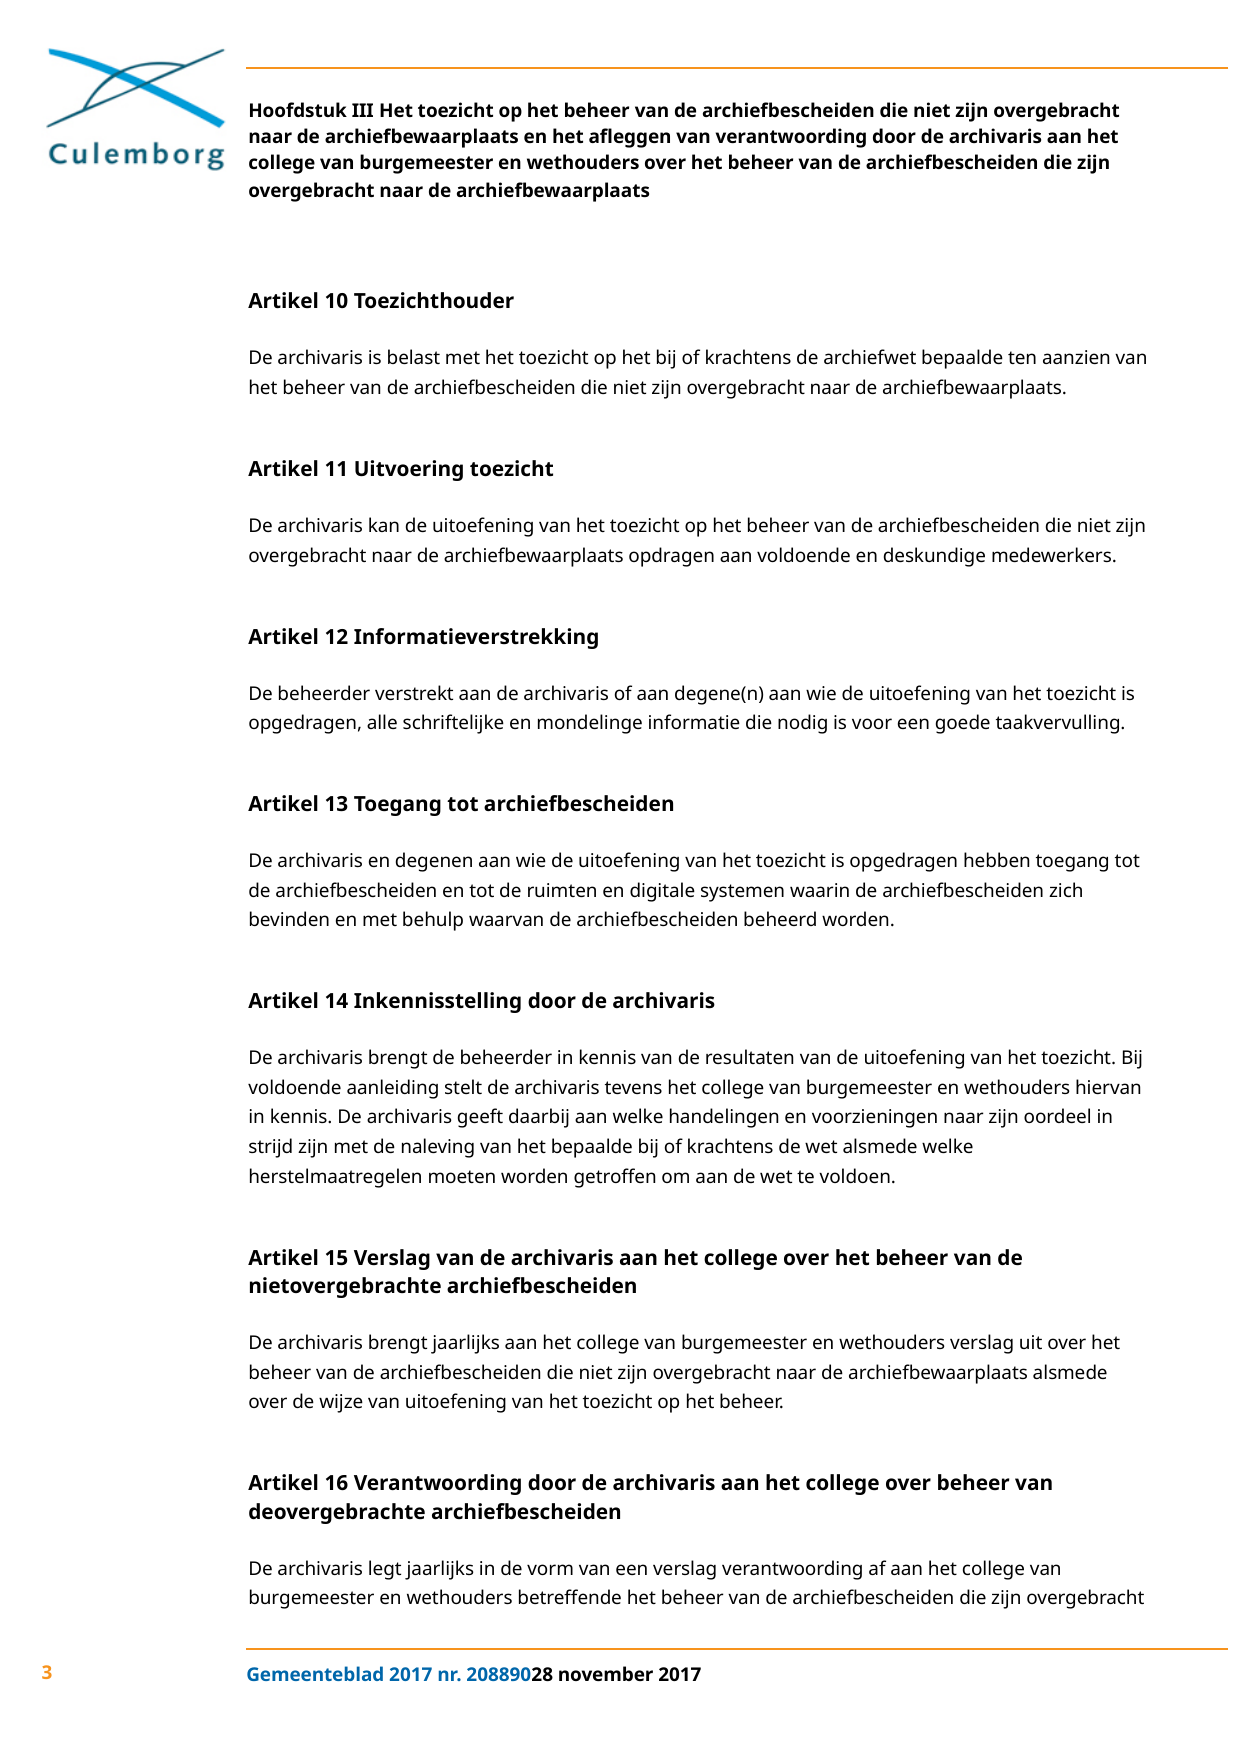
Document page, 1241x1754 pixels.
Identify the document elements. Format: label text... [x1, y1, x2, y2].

text Artikel 10 Toezichthouder [248, 287, 1152, 315]
text De archivaris brengt jaarlijks aan het college van burgemeester en wethouders verslag uit over het beheer van de archiefbescheiden die niet zijn overgebracht naar de archiefbewaarplaats alsmede over de wijze van uitoefening van het toezicht op het beheer. [248, 1329, 1152, 1414]
text De archivaris is belast met het toezicht op het bij of krachtens de archiefwet bepaalde ten aanzien van het beheer van de archiefbescheiden die niet zijn overgebracht naar de archiefbewaarplaats. [248, 344, 1152, 400]
text Artikel 14 Inkennisstelling door de archivaris [248, 987, 1152, 1015]
text De archivaris kan de uitoefening van het toezicht op het beheer van de archiefbescheiden die niet zijn overgebracht naar de archiefbewaarplaats opdragen aan voldoende en deskundige medewerkers. [248, 512, 1152, 567]
text Artikel 15 Verslag van de archivaris aan het college over het beheer van de nietovergebrachte archiefbescheiden [248, 1243, 1152, 1300]
text De archivaris brengt de beheerder in kennis van de resultaten van de uitoefening van het toezicht. Bij voldoende aanleiding stelt de archivaris tevens het college van burgemeester en wethouders hiervan in kennis. De archivaris geeft daarbij aan welke handelingen en voorzieningen naar zijn oordeel in strijd zijn met de naleving van het bepaalde bij of krachtens de wet alsmede welke herstelmaatregelen moeten worden getroffen om aan de wet te voldoen. [248, 1044, 1152, 1189]
text De archivaris legt jaarlijks in de vorm van een verslag verantwoording af aan het college van burgemeester en wethouders betreffende het beheer van de archiefbescheiden die zijn overgebracht [248, 1555, 1152, 1610]
text Artikel 16 Verantwoording door de archivaris aan het college over beheer van deovergebrachte archiefbescheiden [248, 1468, 1152, 1525]
text De beheerder verstrekt aan de archivaris of aan degene(n) aan wie de uitoefening van het toezicht is opgedragen, alle schriftelijke en mondelinge informatie die nodig is voor een goede taakvervulling. [248, 680, 1152, 735]
text Artikel 13 Toegang tot archiefbescheiden [248, 789, 1152, 818]
text Artikel 11 Uitvoering toezicht [248, 454, 1152, 483]
text Artikel 12 Informatieverstrekking [248, 622, 1152, 650]
picture [41, 47, 231, 172]
text Hoofdstuk III Het toezicht op het beheer van de archiefbescheiden die niet zijn overgebracht naar de archiefbewaarplaats en het afleggen van verantwoording door de archivaris aan het college van burgemeester en wethouders over het beheer van de archiefbescheiden die zijn overgebracht naar de archiefbewaarplaats [248, 95, 1152, 203]
text De archivaris en degenen aan wie de uitoefening van het toezicht is opgedragen hebben toegang tot de archiefbescheiden en tot de ruimten en digitale systemen waarin de archiefbescheiden zich bevinden en met behulp waarvan de archiefbescheiden beheerd worden. [248, 847, 1152, 932]
